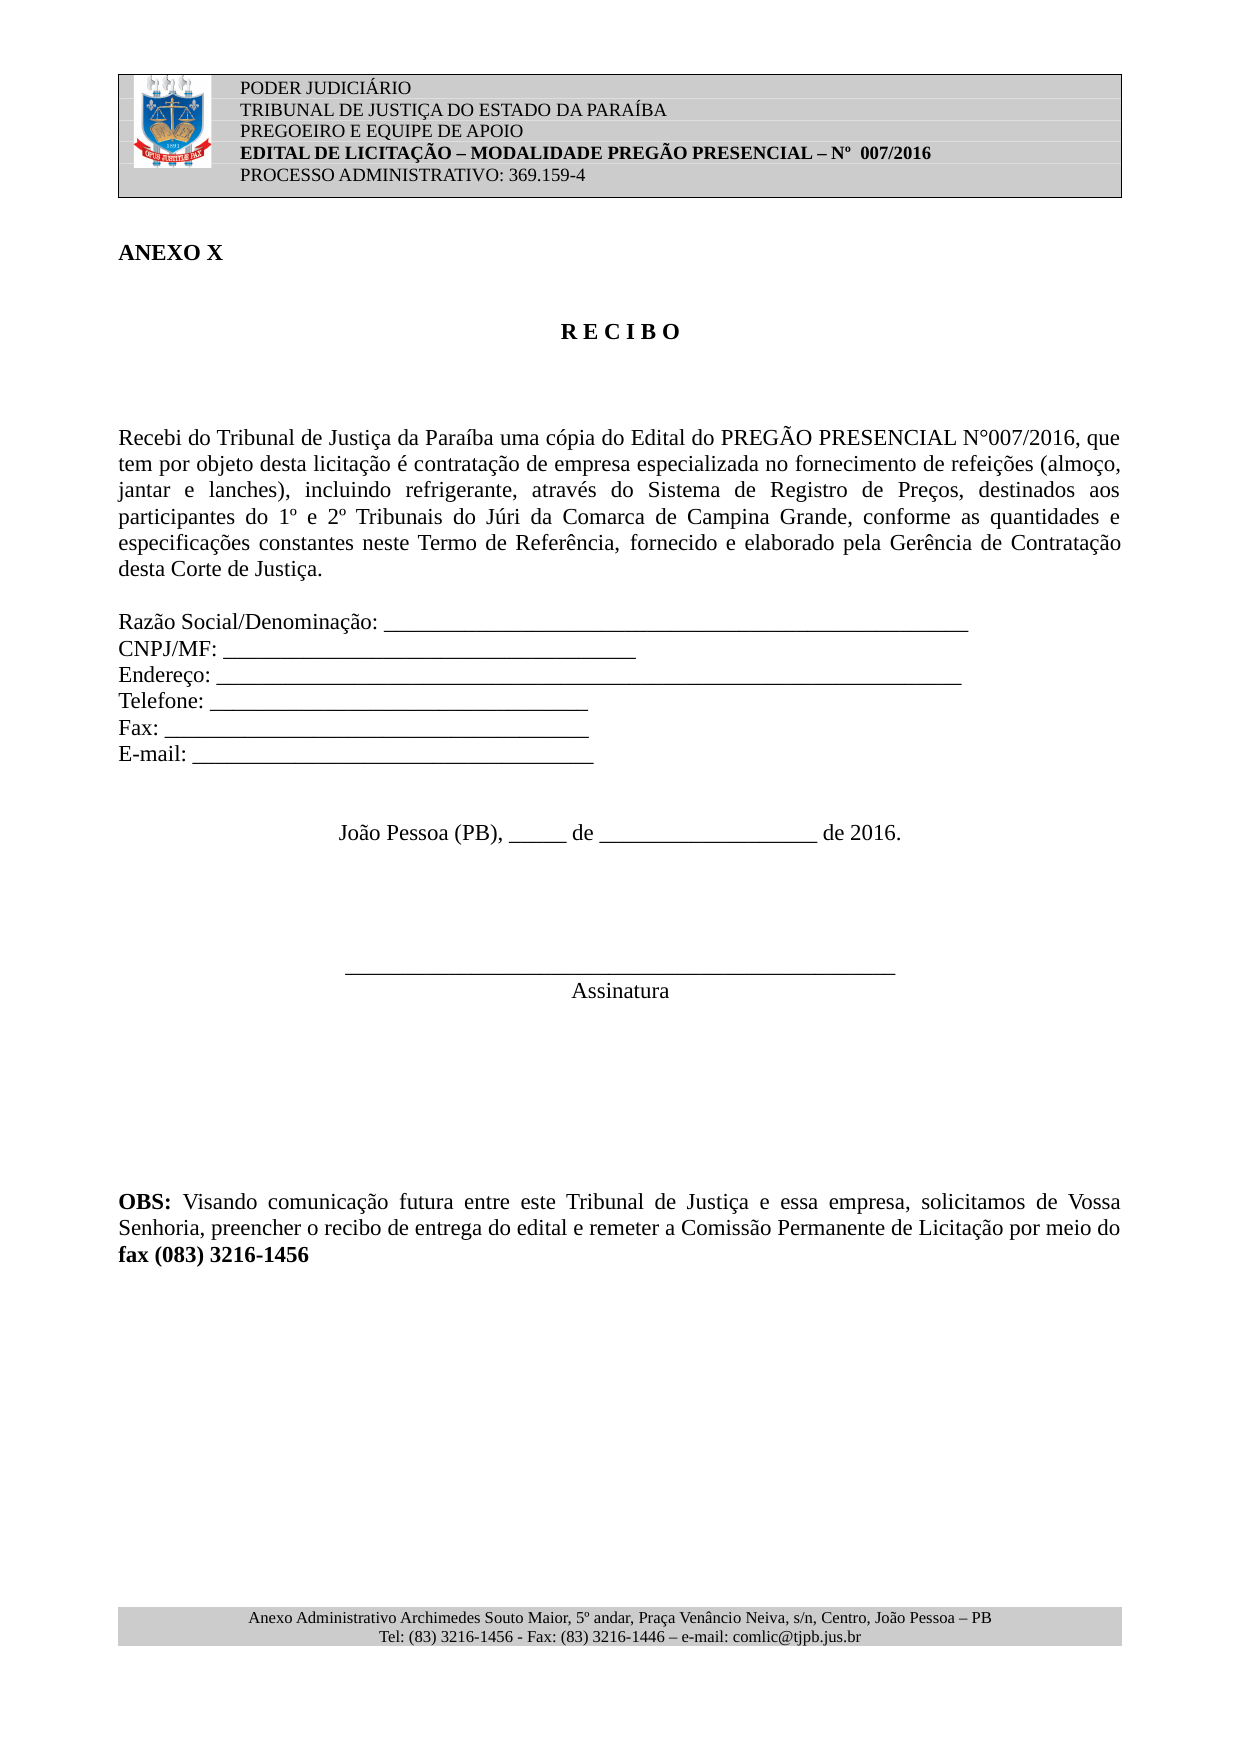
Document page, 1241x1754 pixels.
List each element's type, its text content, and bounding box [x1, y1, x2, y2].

text Assinatura [118, 977, 1122, 1003]
text Telefone: _________________________________ [118, 687, 1122, 714]
text R E C I B O [118, 318, 1122, 345]
text Recebi do Tribunal de Justiça da Paraíba uma cópia do Edital do PREGÃO PRESENCIAL N°007/2016, que tem por objeto desta licitação é contratação de empresa especializada no fornecimento de refeições (almoço, jantar e lanches), incluindo refrigerante, através do Sistema de Registro de Preços, destinados aos participantes do 1º e 2º Tribunais do Júri da Comarca de Campina Grande, conforme as quantidades e especificações constantes neste Termo de Referência, fornecido e elaborado pela Gerência de Contratação desta Corte de Justiça. [118, 424, 1122, 582]
text ANEXO X [118, 239, 1122, 266]
text E-mail: ___________________________________ [118, 740, 1122, 766]
picture [133, 75, 212, 168]
text Endereço: _________________________________________________________________ [118, 661, 1122, 687]
text ________________________________________________ [118, 951, 1122, 977]
text OBS: Visando comunicação futura entre este Tribunal de Justiça e essa empresa, solicitamos de Vossa Senhoria, preencher o recibo de entrega do edital e remeter a Comissão Permanente de Licitação por meio do fax (083) 3216-1456 [118, 1188, 1122, 1267]
text João Pessoa (PB), _____ de ___________________ de 2016. [118, 819, 1122, 845]
text Fax: _____________________________________ [118, 714, 1122, 740]
text CNPJ/MF: ____________________________________ [118, 634, 1122, 661]
text Razão Social/Denominação: ___________________________________________________ [118, 608, 1122, 634]
